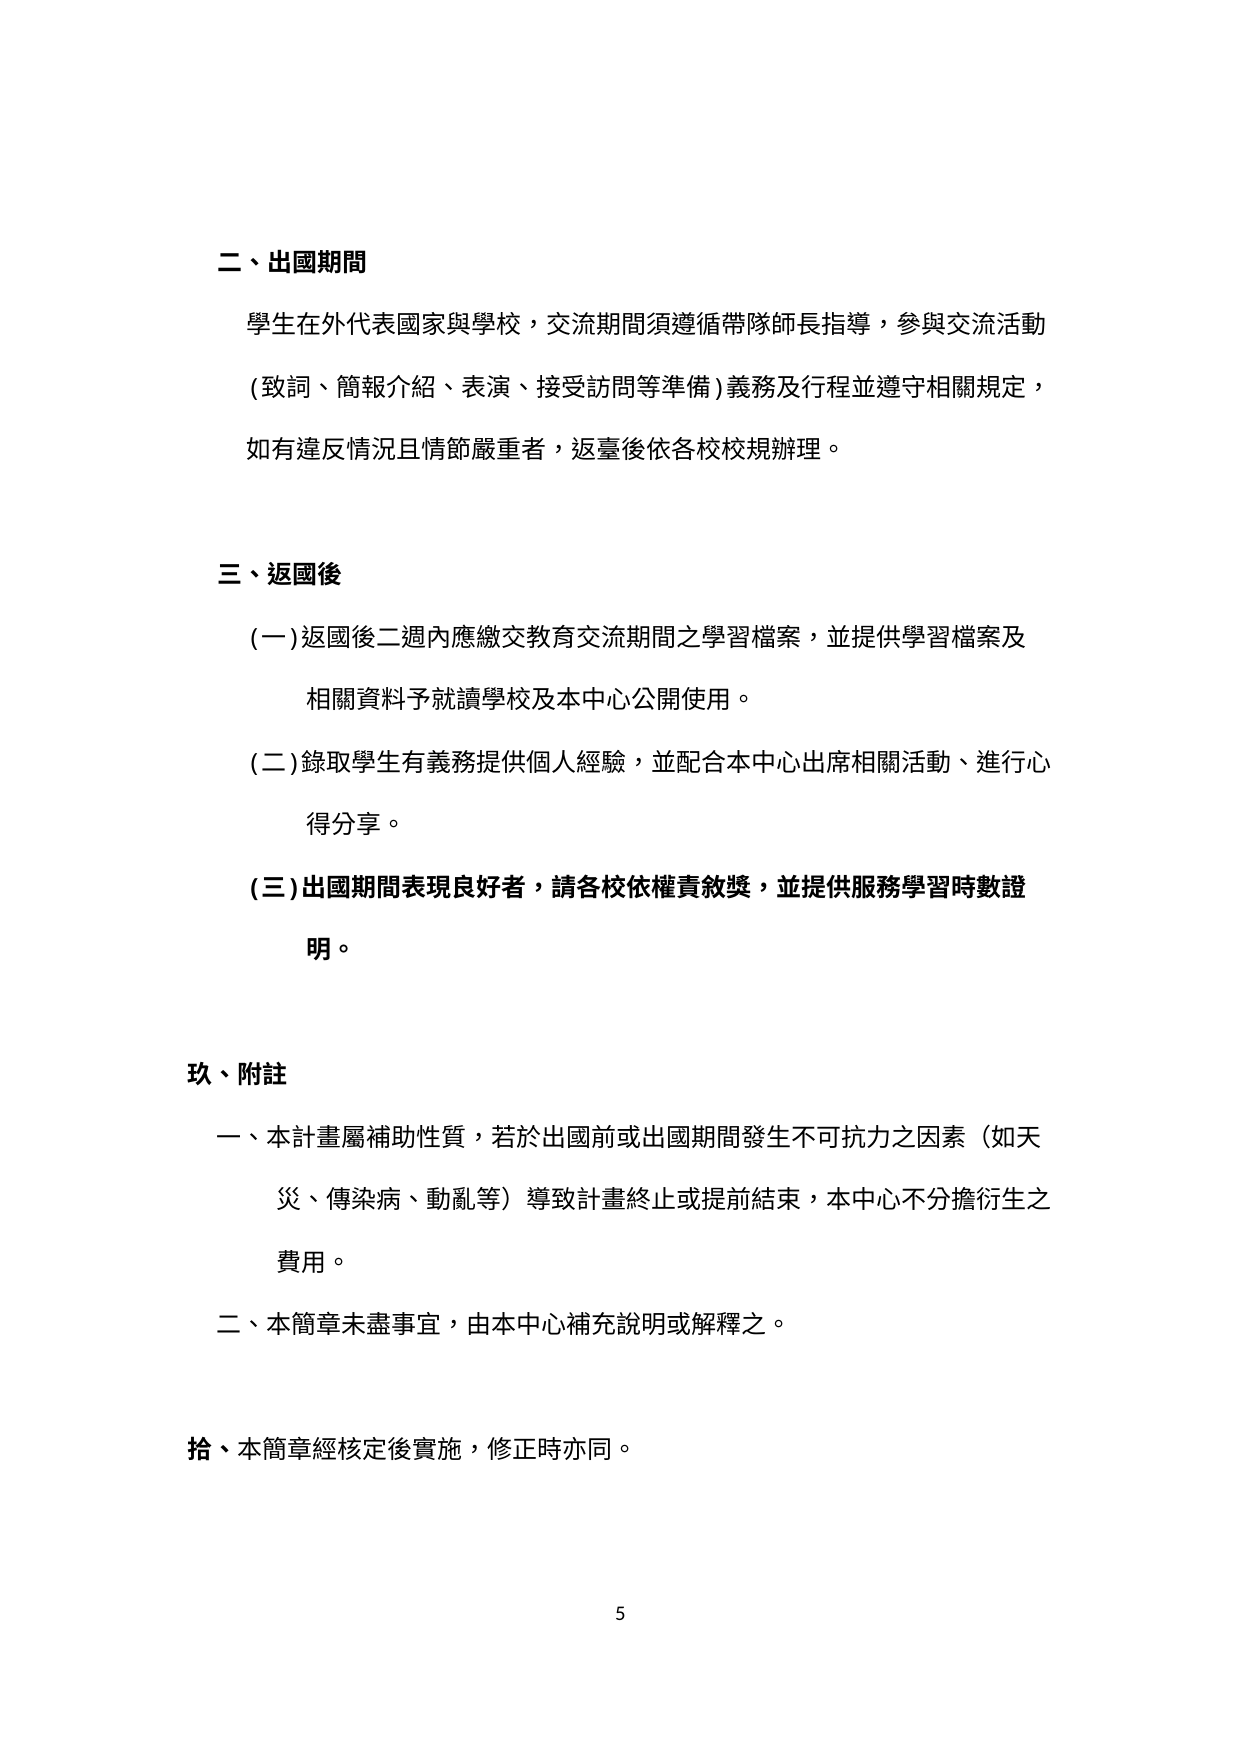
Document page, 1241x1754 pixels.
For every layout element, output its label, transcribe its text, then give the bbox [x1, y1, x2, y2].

text 二、出國期間 [217, 219, 1053, 281]
text 得分享。 [246, 781, 1053, 844]
text 拾、本簡章經核定後實施，修正時亦同。 [187, 1406, 1053, 1469]
text (一)返國後二週內應繳交教育交流期間之學習檔案，並提供學習檔案及 [246, 594, 1053, 656]
text 二、本簡章未盡事宜，由本中心補充說明或解釋之。 [216, 1281, 1053, 1344]
text 災、傳染病、動亂等）導致計畫終止或提前結束，本中心不分擔衍生之 [216, 1156, 1053, 1219]
text 明。 [246, 906, 1053, 969]
text 學生在外代表國家與學校，交流期間須遵循帶隊師長指導，參與交流活動(致詞、簡報介紹、表演、接受訪問等準備)義務及行程並遵守相關規定，如有違反情況且情節嚴重者，返臺後依各校校規辦理。 [246, 281, 1053, 469]
text (二)錄取學生有義務提供個人經驗，並配合本中心出席相關活動、進行心 [246, 719, 1053, 781]
text 相關資料予就讀學校及本中心公開使用。 [246, 656, 1053, 719]
text (三)出國期間表現良好者，請各校依權責敘獎，並提供服務學習時數證 [246, 844, 1053, 906]
text 玖、附註 [187, 1031, 1053, 1094]
text 費用。 [216, 1219, 1053, 1281]
text 三、返國後 [217, 531, 1053, 594]
text 一、本計畫屬補助性質，若於出國前或出國期間發生不可抗力之因素（如天 [216, 1094, 1053, 1156]
